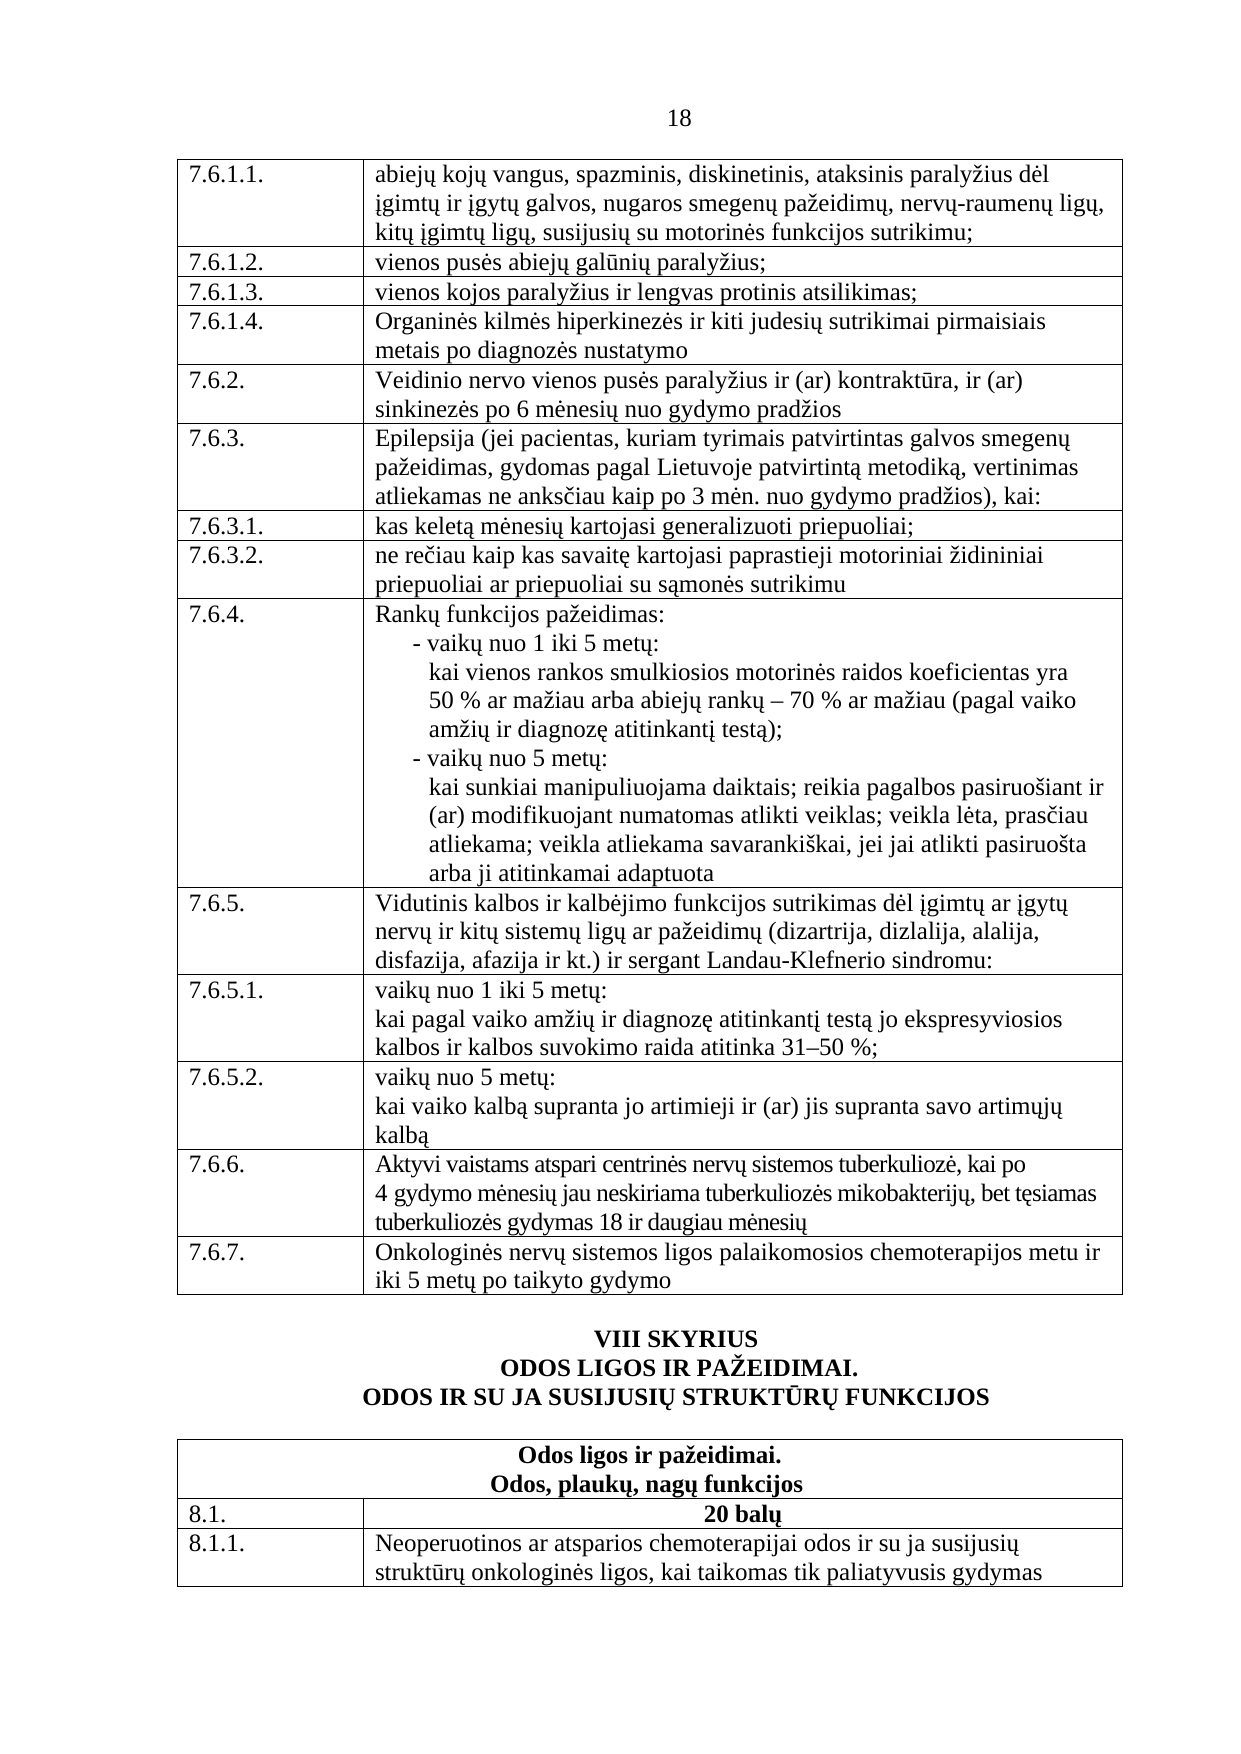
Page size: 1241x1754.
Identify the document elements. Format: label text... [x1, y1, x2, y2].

table_cell 8.1.1. [178, 1529, 363, 1586]
table_cell Organinės kilmės hiperkinezės ir kiti judesių sutrikimai pirmaisiais metais po diagnozės nustatymo [364, 306, 1122, 364]
table_cell Neoperuotinos ar atsparios chemoterapijai odos ir su ja susijusių struktūrų onkologinės ligos, kai taikomas tik paliatyvusis gydymas [364, 1529, 1122, 1586]
table_cell Vidutinis kalbos ir kalbėjimo funkcijos sutrikimas dėl įgimtų ar įgytų nervų ir kitų sistemų ligų ar pažeidimų (dizartrija, dizlalija, alalija, disfazija, afazija ir kt.) ir sergant Landau-Klefnerio sindromu: [364, 888, 1122, 974]
table_cell vienos kojos paralyžius ir lengvas protinis atsilikimas; [364, 277, 1122, 305]
table_cell 7.6.1.4. [178, 306, 363, 364]
table_cell Onkologinės nervų sistemos ligos palaikomosios chemoterapijos metu ir iki 5 metų po taikyto gydymo [364, 1237, 1122, 1294]
table_cell kas keletą mėnesių kartojasi generalizuoti priepuoliai; [364, 511, 1122, 539]
text ODOS LIGOS IR PAŽEIDIMAI. [177, 1353, 1181, 1382]
text VIII SKYRIUS [177, 1324, 1181, 1353]
table_header Odos ligos ir pažeidimai. Odos, plaukų, nagų funkcijos [178, 1440, 1122, 1498]
table_cell 7.6.1.2. [178, 247, 363, 276]
table_cell Rankų funkcijos pažeidimas: - vaikų nuo 1 iki 5 metų: kai vienos rankos smulkiosios motorinės raidos koeficientas yra 50 % ar mažiau arba abiejų rankų – 70 % ar mažiau (pagal vaiko amžių ir diagnozę atitinkantį testą); - vaikų nuo 5 metų: kai sunkiai manipuliuojama daiktais; reikia pagalbos pasiruošiant ir (ar) modifikuojant numatomas atlikti veiklas; veikla lėta, prasčiau atliekama; veikla atliekama savarankiškai, jei jai atlikti pasiruošta arba ji atitinkamai adaptuota [364, 599, 1122, 887]
table_cell Epilepsija (jei pacientas, kuriam tyrimais patvirtintas galvos smegenų pažeidimas, gydomas pagal Lietuvoje patvirtintą metodiką, vertinimas atliekamas ne anksčiau kaip po 3 mėn. nuo gydymo pradžios), kai: [364, 424, 1122, 510]
text ODOS IR SU JA SUSIJUSIŲ STRUKTŪRŲ FUNKCIJOS [177, 1382, 1181, 1410]
table_cell vaikų nuo 1 iki 5 metų: kai pagal vaiko amžių ir diagnozę atitinkantį testą jo ekspresyviosios kalbos ir kalbos suvokimo raida atitinka 31–50 %; [364, 975, 1122, 1061]
table_cell 7.6.3.2. [178, 541, 363, 598]
table_cell Aktyvi vaistams atspari centrinės nervų sistemos tuberkuliozė, kai po 4 gydymo mėnesių jau neskiriama tuberkuliozės mikobakterijų, bet tęsiamas tuberkuliozės gydymas 18 ir daugiau mėnesių [364, 1150, 1122, 1236]
table_cell 7.6.3.1. [178, 511, 363, 539]
table_cell ne rečiau kaip kas savaitę kartojasi paprastieji motoriniai židininiai priepuoliai ar priepuoliai su sąmonės sutrikimu [364, 541, 1122, 598]
table_cell 7.6.3. [178, 424, 363, 510]
table_cell 7.6.1.1. [178, 160, 363, 246]
table_cell 7.6.5.2. [178, 1062, 363, 1148]
table_cell Veidinio nervo vienos pusės paralyžius ir (ar) kontraktūra, ir (ar) sinkinezės po 6 mėnesių nuo gydymo pradžios [364, 365, 1122, 422]
table_cell vaikų nuo 5 metų: kai vaiko kalbą supranta jo artimieji ir (ar) jis supranta savo artimųjų kalbą [364, 1062, 1122, 1148]
table_cell 7.6.6. [178, 1150, 363, 1236]
table_cell vienos pusės abiejų galūnių paralyžius; [364, 247, 1122, 276]
table_cell 7.6.2. [178, 365, 363, 422]
table_cell 7.6.5. [178, 888, 363, 974]
table_cell 7.6.7. [178, 1237, 363, 1294]
table_cell 20 balų [364, 1499, 1122, 1527]
table_cell 7.6.5.1. [178, 975, 363, 1061]
table_cell 7.6.4. [178, 599, 363, 887]
table_cell 8.1. [178, 1499, 363, 1527]
table_cell 7.6.1.3. [178, 277, 363, 305]
table_cell abiejų kojų vangus, spazminis, diskinetinis, ataksinis paralyžius dėl įgimtų ir įgytų galvos, nugaros smegenų pažeidimų, nervų-raumenų ligų, kitų įgimtų ligų, susijusių su motorinės funkcijos sutrikimu; [364, 160, 1122, 246]
